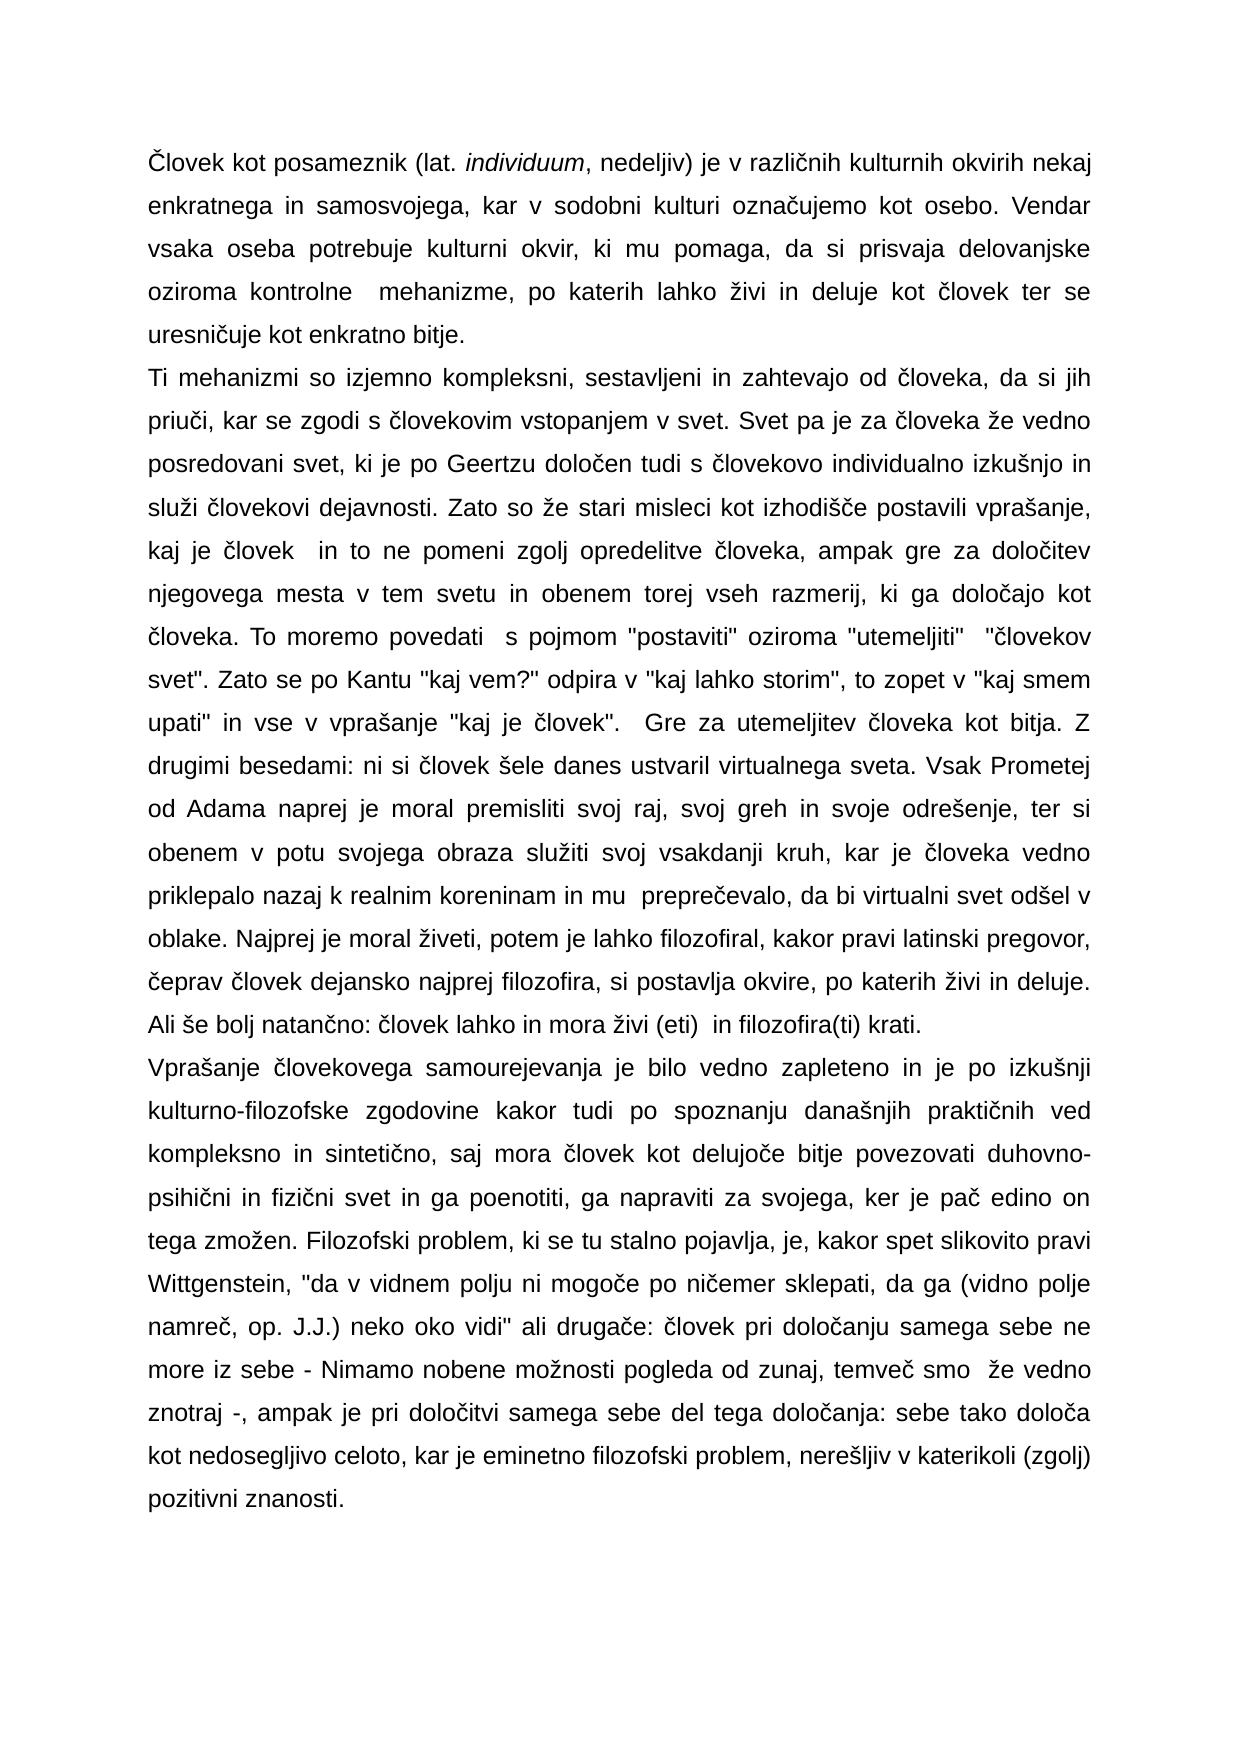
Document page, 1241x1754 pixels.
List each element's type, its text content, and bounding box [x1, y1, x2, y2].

text Vprašanje človekovega samourejevanja je bilo vedno zapleteno in je po izkušnji kulturno-filozofske zgodovine kakor tudi po spoznanju današnjih praktičnih ved kompleksno in sintetično, saj mora človek kot delujoče bitje povezovati duhovno-psihični in fizični svet in ga poenotiti, ga napraviti za svojega, ker je pač edino on tega zmožen. Filozofski problem, ki se tu stalno pojavlja, je, kakor spet slikovito pravi Wittgenstein, "da v vidnem polju ni mogoče po ničemer sklepati, da ga (vidno polje namreč, op. J.J.) neko oko vidi" ali drugače: človek pri določanju samega sebe ne more iz sebe - Nimamo nobene možnosti pogleda od zunaj, temveč smo že vedno znotraj -, ampak je pri določitvi samega sebe del tega določanja: sebe tako določa kot nedosegljivo celoto, kar je eminetno filozofski problem, nerešljiv v katerikoli (zgolj) pozitivni znanosti. [148, 1053, 1093, 1513]
text Človek kot posameznik (lat. individuum, nedeljiv) je v različnih kulturnih okvirih nekaj enkratnega in samosvojega, kar v sodobni kulturi označujemo kot osebo. Vendar vsaka oseba potrebuje kulturni okvir, ki mu pomaga, da si prisvaja delovanjske oziroma kontrolne mehanizme, po katerih lahko živi in deluje kot človek ter se uresničuje kot enkratno bitje. [148, 148, 1093, 349]
text Ti mehanizmi so izjemno kompleksni, sestavljeni in zahtevajo od človeka, da si jih priuči, kar se zgodi s človekovim vstopanjem v svet. Svet pa je za človeka že vedno posredovani svet, ki je po Geertzu določen tudi s človekovo individualno izkušnjo in služi človekovi dejavnosti. Zato so že stari misleci kot izhodišče postavili vprašanje, kaj je človek in to ne pomeni zgolj opredelitve človeka, ampak gre za določitev njegovega mesta v tem svetu in obenem torej vseh razmerij, ki ga določajo kot človeka. To moremo povedati s pojmom "postaviti" oziroma "utemeljiti" "človekov svet". Zato se po Kantu "kaj vem?" odpira v "kaj lahko storim", to zopet v "kaj smem upati" in vse v vprašanje "kaj je človek". Gre za utemeljitev človeka kot bitja. Z drugimi besedami: ni si človek šele danes ustvaril virtualnega sveta. Vsak Prometej od Adama naprej je moral premisliti svoj raj, svoj greh in svoje odrešenje, ter si obenem v potu svojega obraza služiti svoj vsakdanji kruh, kar je človeka vedno priklepalo nazaj k realnim koreninam in mu preprečevalo, da bi virtualni svet odšel v oblake. Najprej je moral živeti, potem je lahko filozofiral, kakor pravi latinski pregovor, čeprav človek dejansko najprej filozofira, si postavlja okvire, po katerih živi in deluje. Ali še bolj natančno: človek lahko in mora živi (eti) in filozofira(ti) krati. [148, 363, 1093, 1039]
